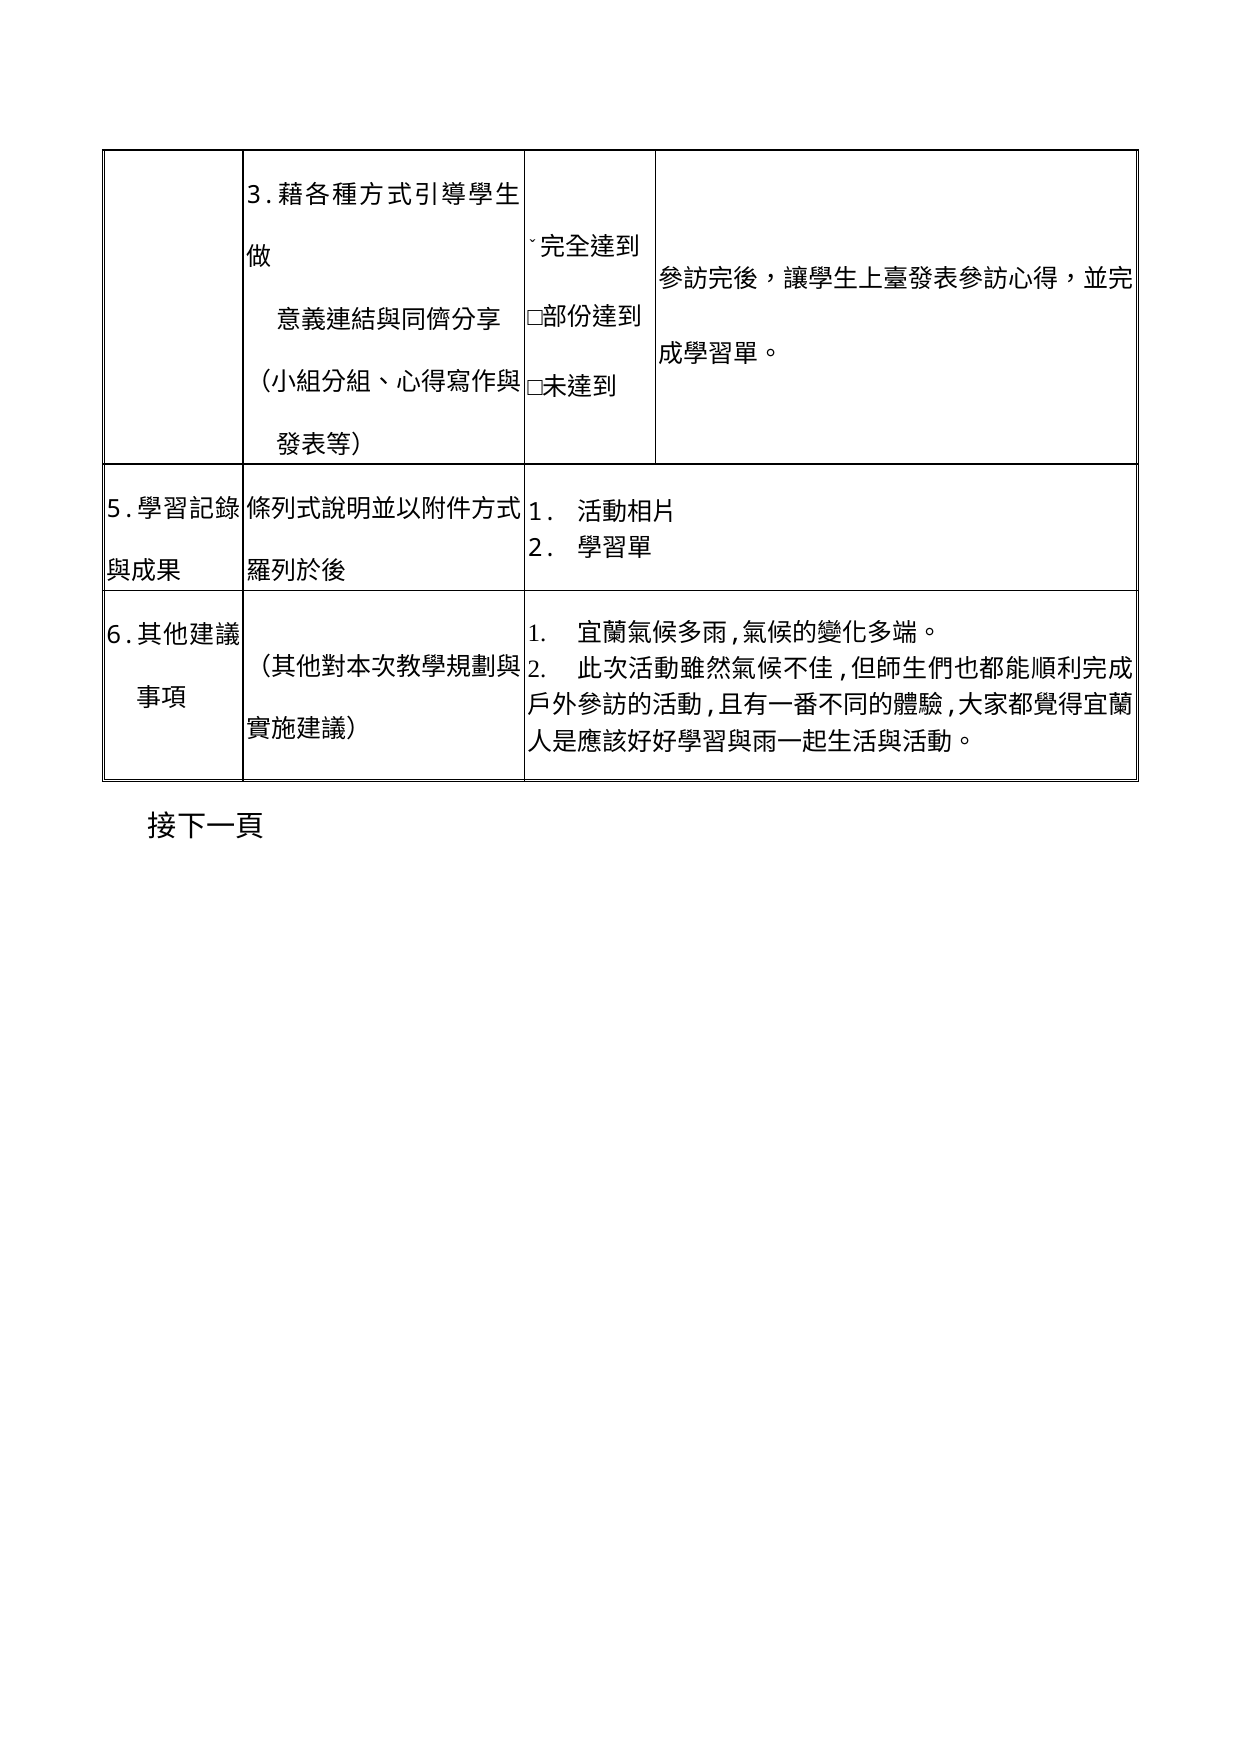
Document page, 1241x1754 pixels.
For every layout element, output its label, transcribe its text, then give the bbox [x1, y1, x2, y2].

table_cell [105, 151, 242, 463]
table_cell ˇ完全達到 □部份達到 □未達到 [525, 151, 655, 463]
text 接下一頁 [148, 782, 1092, 844]
table_cell 3.藉各種方式引導學生做 意義連結與同儕分享 （小組分組、心得寫作與 發表等） [244, 151, 524, 463]
table_cell 6.其他建議 事項 [105, 591, 242, 779]
table_cell 條列式說明並以附件方式羅列於後 [244, 465, 524, 590]
table_cell 參訪完後，讓學生上臺發表參訪心得，並完成學習單。 [656, 151, 1136, 463]
table_cell （其他對本次教學規劃與實施建議） [244, 591, 524, 779]
table_cell 5.學習記錄 與成果 [105, 465, 242, 590]
table_cell 1. 活動相片 2. 學習單 [525, 465, 1136, 590]
table_cell 宜蘭氣候多雨,氣候的變化多端。 此次活動雖然氣候不佳,但師生們也都能順利完成戶外參訪的活動,且有一番不同的體驗,大家都覺得宜蘭人是應該好好學習與雨一起生活與活動。 [525, 591, 1136, 779]
